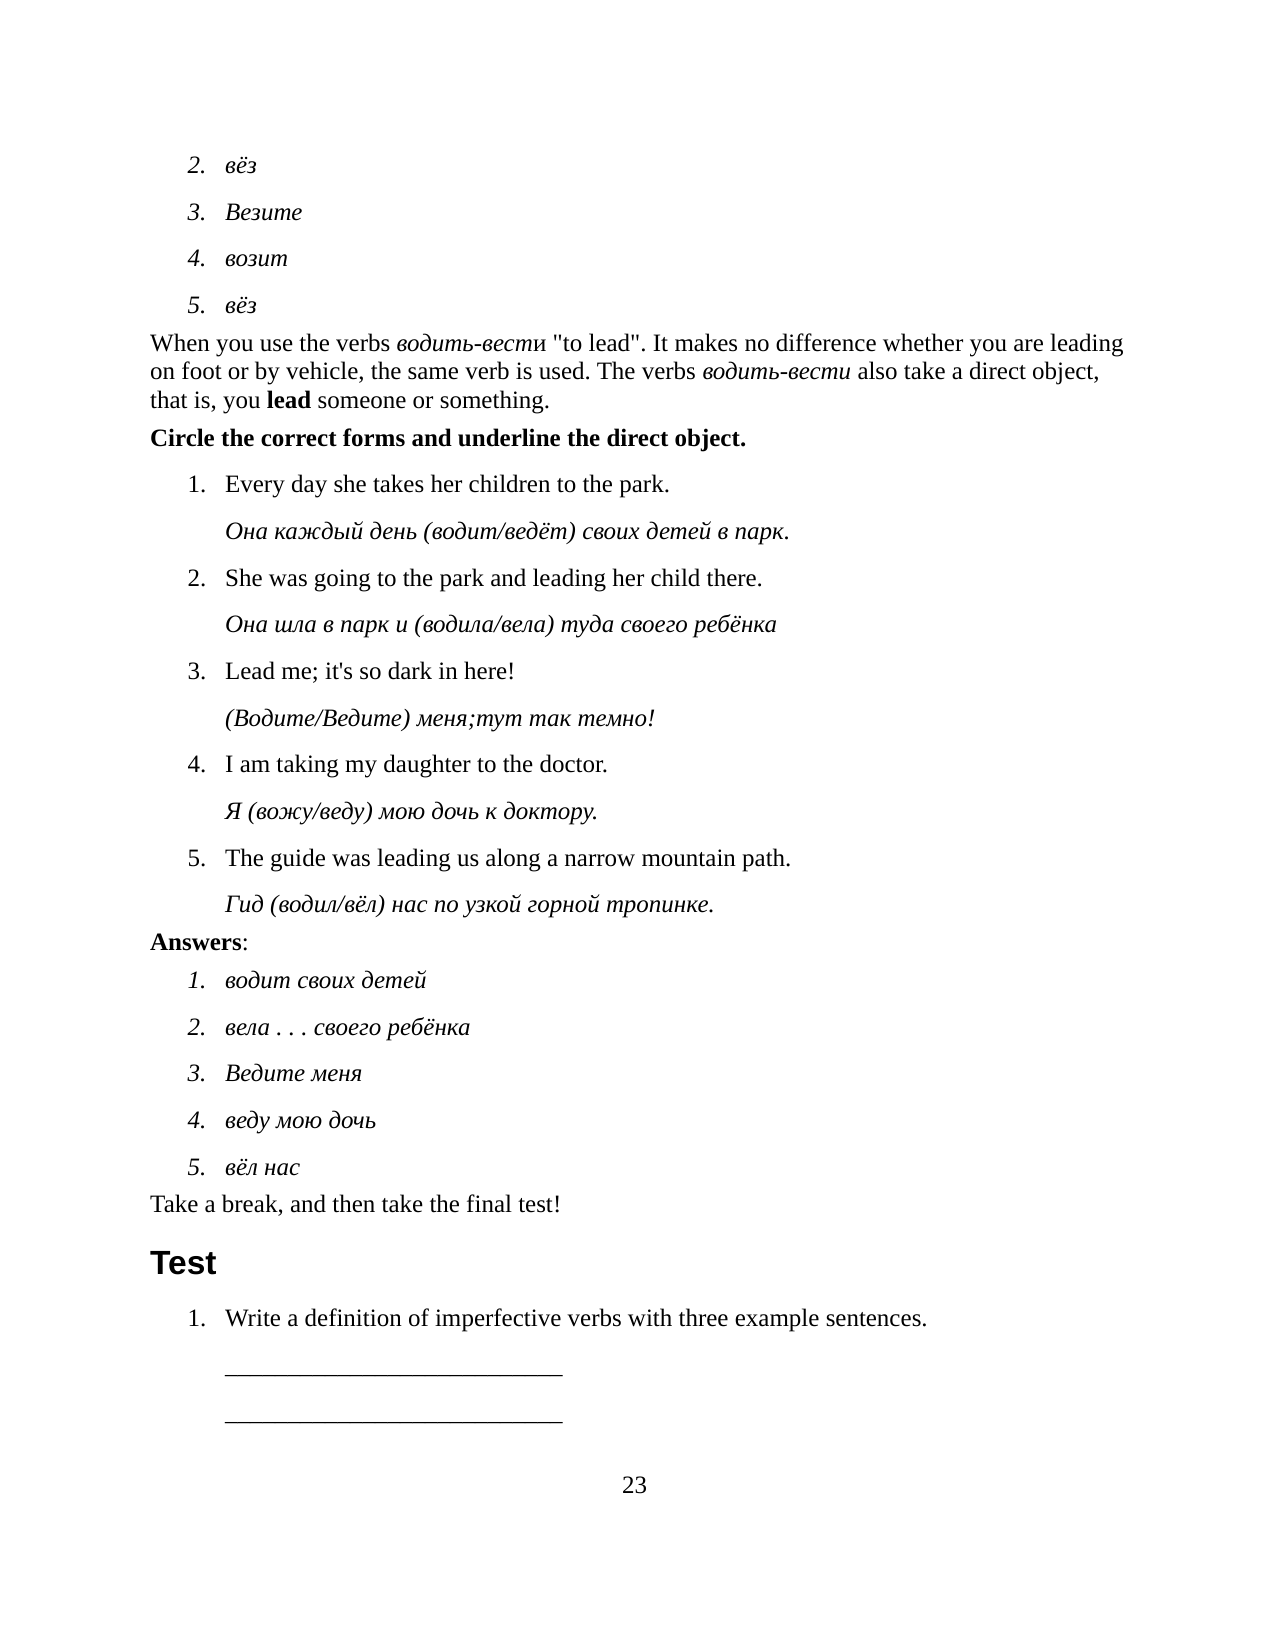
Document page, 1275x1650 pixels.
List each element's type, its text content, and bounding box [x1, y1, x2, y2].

text When you use the verbs водить-вести "to lead". It makes no difference whether you are leading on foot or by vehicle, the same verb is used. The verbs водить-вести also take a direct object, that is, you lead someone or something. [150, 328, 1125, 414]
text Take a break, and then take the final test! [150, 1189, 1125, 1218]
list Она шла в парк и (водила/вела) туда своего ребёнка [187, 609, 1125, 638]
subtitle Test [150, 1243, 1125, 1282]
list вёз [187, 290, 1125, 319]
list вёз [187, 150, 1125, 179]
list Every day she takes her children to the park. [187, 469, 1125, 498]
list (Водите/Ведите) меня;тут так темно! [187, 703, 1125, 732]
list возит [187, 243, 1125, 272]
list Везите [187, 197, 1125, 225]
list I am taking my daughter to the doctor. [187, 749, 1125, 778]
list Write a definition of imperfective verbs with three example sentences. [187, 1303, 1125, 1332]
list веду мою дочь [187, 1105, 1125, 1134]
list Ведите меня [187, 1058, 1125, 1087]
list The guide was leading us along a narrow mountain path. [187, 843, 1125, 872]
list ___________________________ [187, 1397, 1125, 1425]
list Гид (водил/вёл) нас по узкой горной тропинке. [187, 889, 1125, 918]
list вела . . . своего ребёнка [187, 1012, 1125, 1040]
text Circle the correct forms and underline the direct object. [150, 423, 1125, 452]
list Lead me; it's so dark in here! [187, 656, 1125, 685]
list водит своих детей [187, 965, 1125, 994]
list Она каждый день (водит/ведёт) своих детей в парк. [187, 516, 1125, 545]
text Answers: [150, 927, 1125, 956]
list вёл нас [187, 1152, 1125, 1180]
list Я (вожу/веду) мою дочь к доктору. [187, 796, 1125, 825]
list She was going to the park and leading her child there. [187, 563, 1125, 592]
list ___________________________ [187, 1350, 1125, 1379]
